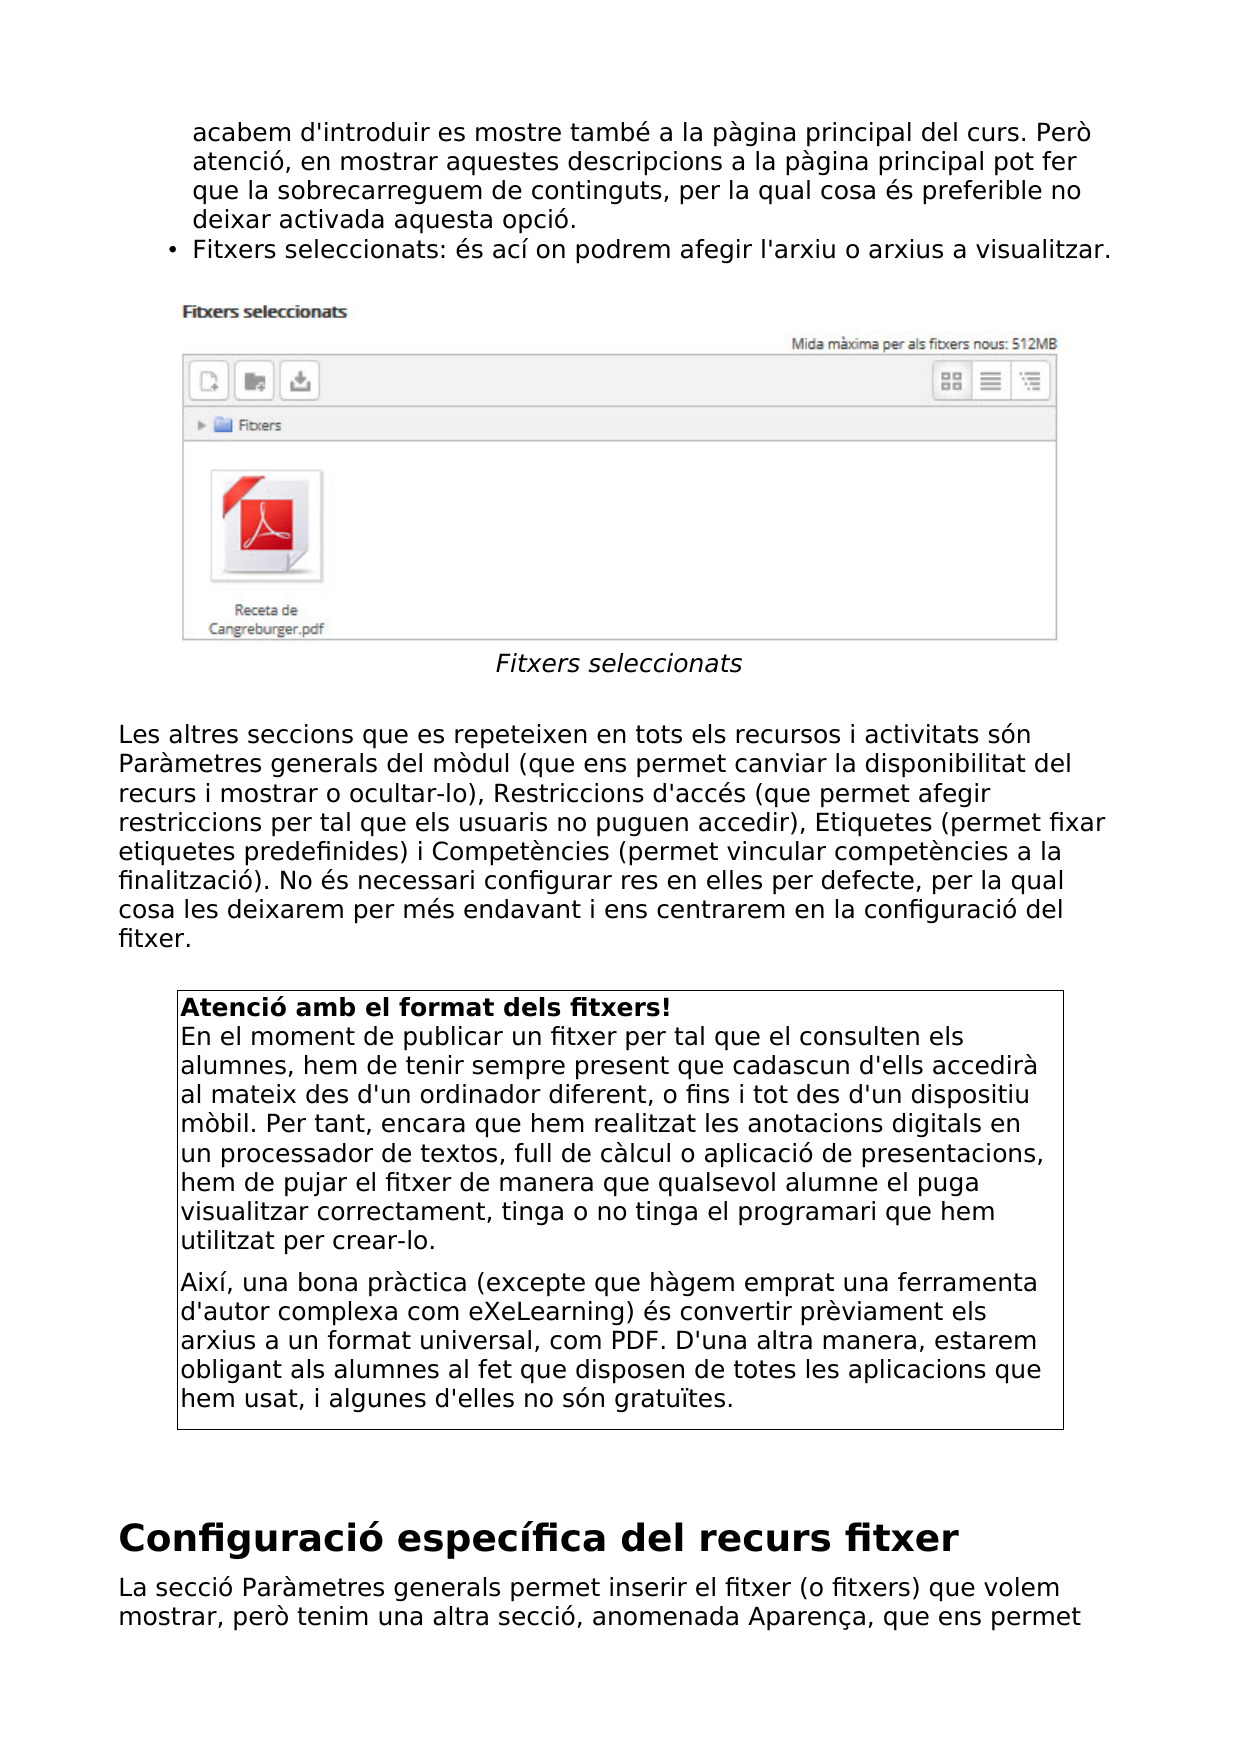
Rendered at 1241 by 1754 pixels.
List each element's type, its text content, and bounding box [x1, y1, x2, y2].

table_header Atenció amb el format dels fitxers! En el moment de publicar un fitxer per tal que el consulten els alumnes, hem de tenir sempre present que cadascun d'ells accedirà al mateix des d'un ordinador diferent, o fins i tot des d'un dispositiu mòbil. Per tant, encara que hem realitzat les anotacions digitals en un processador de textos, full de càlcul o aplicació de presentacions, hem de pujar el fitxer de manera que qualsevol alumne el puga visualitzar correctament, tinga o no tinga el programari que hem utilitzat per crear-lo. Així, una bona pràctica (excepte que hàgem emprat una ferramenta d'autor complexa com eXeLearning) és convertir prèviament els arxius a un format universal, com PDF. D'una altra manera, estarem obligant als alumnes al fet que disposen de totes les aplicacions que hem usat, i algunes d'elles no són gratuïtes. [178, 991, 1063, 1429]
list Fitxers seleccionats: és ací on podrem afegir l'arxiu o arxius a visualitzar. [177, 235, 1122, 264]
text Les altres seccions que es repeteixen en tots els recursos i activitats són Paràmetres generals del mòdul (que ens permet canviar la disponibilitat del recurs i mostrar o ocultar-lo), Restriccions d'accés (que permet afegir restriccions per tal que els usuaris no puguen accedir), Etiquetes (permet fixar etiquetes predefinides) i Competències (permet vincular competències a la finalització). No és necessari configurar res en elles per defecte, per la qual cosa les deixarem per més endavant i ens centrarem en la configuració del fitxer. [118, 721, 1122, 954]
list acabem d'introduir es mostre també a la pàgina principal del curs. Però atenció, en mostrar aquestes descripcions a la pàgina principal pot fer que la sobrecarreguem de continguts, per la qual cosa és preferible no deixar activada aquesta opció. [177, 118, 1122, 235]
subtitle Configuració específica del recurs fitxer [118, 1517, 1122, 1560]
picture [171, 293, 1070, 650]
text Fitxers seleccionats [171, 650, 1069, 679]
text La secció Paràmetres generals permet inserir el fitxer (o fitxers) que volem mostrar, però tenim una altra secció, anomenada Aparença, que ens permet [118, 1573, 1122, 1631]
